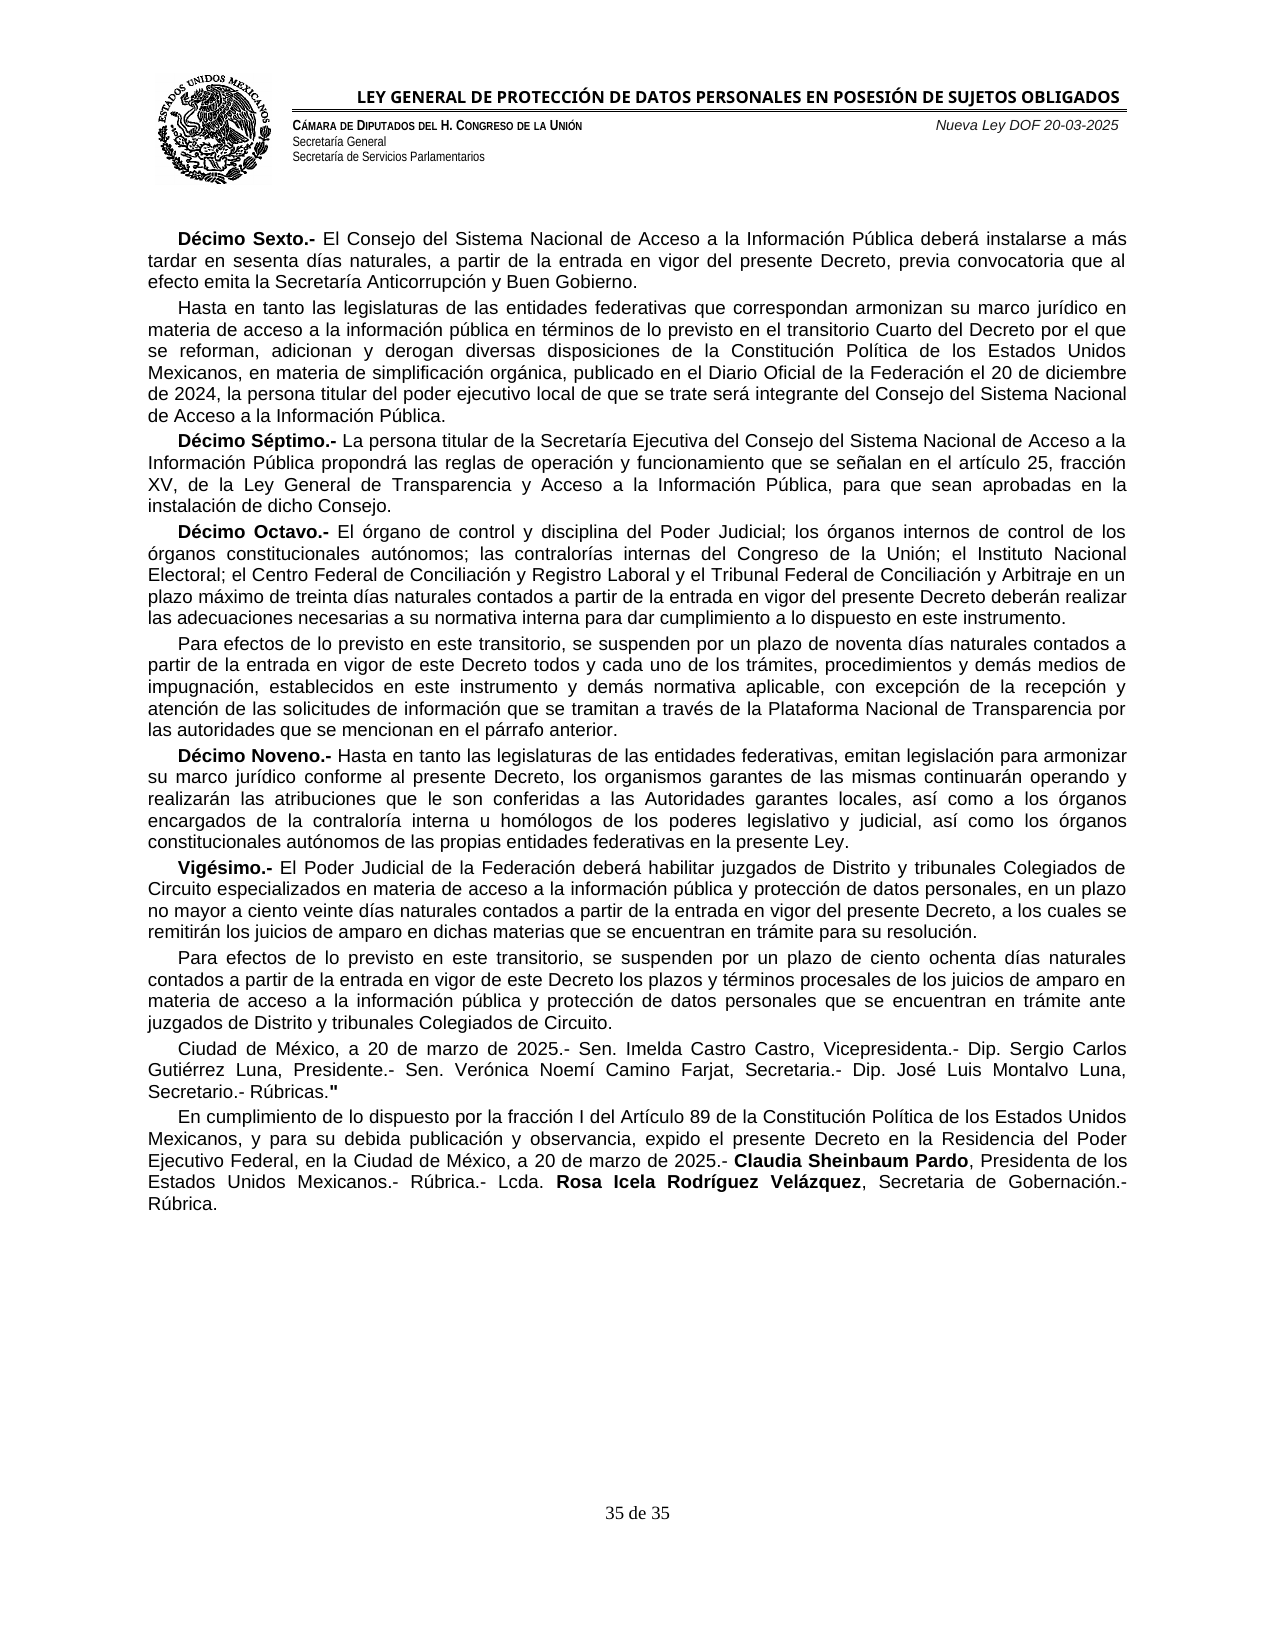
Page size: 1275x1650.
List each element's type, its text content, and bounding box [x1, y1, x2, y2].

text En cumplimiento de lo dispuesto por la fracción I del Artículo 89 de la Constitución Política de los Estados Unidos Mexicanos, y para su debida publicación y observancia, expido el presente Decreto en la Residencia del Poder Ejecutivo Federal, en la Ciudad de México, a 20 de marzo de 2025.- Claudia Sheinbaum Pardo, Presidenta de los Estados Unidos Mexicanos.- Rúbrica.- Lcda. Rosa Icela Rodríguez Velázquez, Secretaria de Gobernación.- Rúbrica. [148, 1106, 1127, 1214]
text Para efectos de lo previsto en este transitorio, se suspenden por un plazo de noventa días naturales contados a partir de la entrada en vigor de este Decreto todos y cada uno de los trámites, procedimientos y demás medios de impugnación, establecidos en este instrumento y demás normativa aplicable, con excepción de la recepción y atención de las solicitudes de información que se tramitan a través de la Plataforma Nacional de Transparencia por las autoridades que se mencionan en el párrafo anterior. [148, 633, 1127, 741]
text Décimo Noveno.- Hasta en tanto las legislaturas de las entidades federativas, emitan legislación para armonizar su marco jurídico conforme al presente Decreto, los organismos garantes de las mismas continuarán operando y realizarán las atribuciones que le son conferidas a las Autoridades garantes locales, así como a los órganos encargados de la contraloría interna u homólogos de los poderes legislativo y judicial, así como los órganos constitucionales autónomos de las propias entidades federativas en la presente Ley. [148, 745, 1127, 852]
text Décimo Séptimo.- La persona titular de la Secretaría Ejecutiva del Consejo del Sistema Nacional de Acceso a la Información Pública propondrá las reglas de operación y funcionamiento que se señalan en el artículo 25, fracción XV, de la Ley General de Transparencia y Acceso a la Información Pública, para que sean aprobadas en la instalación de dicho Consejo. [148, 430, 1127, 517]
text Ciudad de México, a 20 de marzo de 2025.- Sen. Imelda Castro Castro, Vicepresidenta.- Dip. Sergio Carlos Gutiérrez Luna, Presidente.- Sen. Verónica Noemí Camino Farjat, Secretaria.- Dip. José Luis Montalvo Luna, Secretario.- Rúbricas." [148, 1037, 1127, 1102]
text Décimo Sexto.- El Consejo del Sistema Nacional de Acceso a la Información Pública deberá instalarse a más tardar en sesenta días naturales, a partir de la entrada en vigor del presente Decreto, previa convocatoria que al efecto emita la Secretaría Anticorrupción y Buen Gobierno. [148, 228, 1127, 293]
text Vigésimo.- El Poder Judicial de la Federación deberá habilitar juzgados de Distrito y tribunales Colegiados de Circuito especializados en materia de acceso a la información pública y protección de datos personales, en un plazo no mayor a ciento veinte días naturales contados a partir de la entrada en vigor del presente Decreto, a los cuales se remitirán los juicios de amparo en dichas materias que se encuentran en trámite para su resolución. [148, 857, 1127, 943]
text Para efectos de lo previsto en este transitorio, se suspenden por un plazo de ciento ochenta días naturales contados a partir de la entrada en vigor de este Decreto los plazos y términos procesales de los juicios de amparo en materia de acceso a la información pública y protección de datos personales que se encuentran en trámite ante juzgados de Distrito y tribunales Colegiados de Circuito. [148, 947, 1127, 1033]
text Hasta en tanto las legislaturas de las entidades federativas que correspondan armonizan su marco jurídico en materia de acceso a la información pública en términos de lo previsto en el transitorio Cuarto del Decreto por el que se reforman, adicionan y derogan diversas disposiciones de la Constitución Política de los Estados Unidos Mexicanos, en materia de simplificación orgánica, publicado en el Diario Oficial de la Federación el 20 de diciembre de 2024, la persona titular del poder ejecutivo local de que se trate será integrante del Consejo del Sistema Nacional de Acceso a la Información Pública. [148, 297, 1127, 426]
text Décimo Octavo.- El órgano de control y disciplina del Poder Judicial; los órganos internos de control de los órganos constitucionales autónomos; las contralorías internas del Congreso de la Unión; el Instituto Nacional Electoral; el Centro Federal de Conciliación y Registro Laboral y el Tribunal Federal de Conciliación y Arbitraje en un plazo máximo de treinta días naturales contados a partir de la entrada en vigor del presente Decreto deberán realizar las adecuaciones necesarias a su normativa interna para dar cumplimiento a lo dispuesto en este instrumento. [148, 521, 1127, 628]
